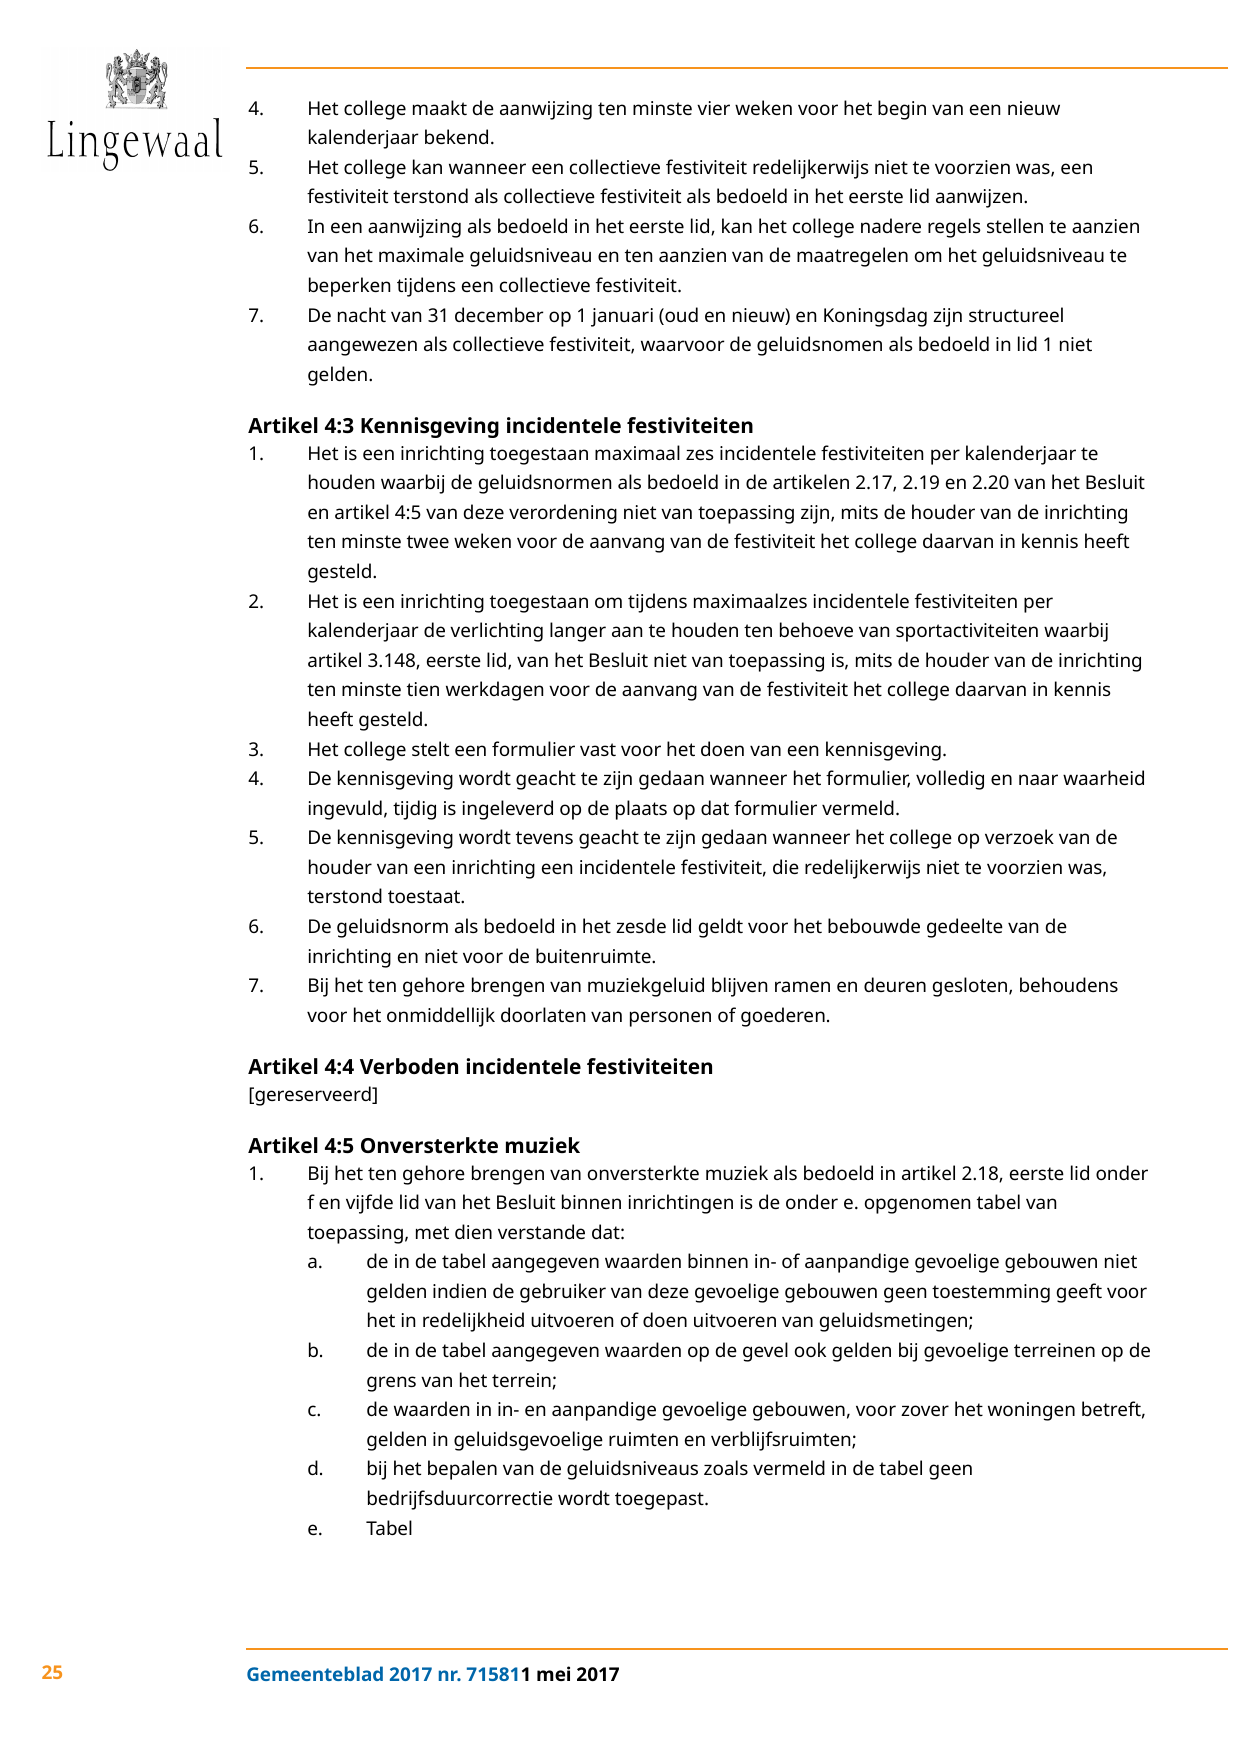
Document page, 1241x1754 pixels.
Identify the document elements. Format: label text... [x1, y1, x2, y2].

list de in de tabel aangegeven waarden op de gevel ook gelden bij gevoelige terreinen op de grens van het terrein; [307, 1337, 1152, 1392]
list de waarden in in- en aanpandige gevoelige gebouwen, voor zover het woningen betreft, gelden in geluidsgevoelige ruimten en verblijfsruimten; [307, 1396, 1152, 1452]
text Artikel 4:4 Verboden incidentele festiviteiten [248, 1052, 1152, 1081]
list De kennisgeving wordt tevens geacht te zijn gedaan wanneer het college op verzoek van de houder van een inrichting een incidentele festiviteit, die redelijkerwijs niet te voorzien was, terstond toestaat. [248, 824, 1152, 909]
list Het college maakt de aanwijzing ten minste vier weken voor het begin van een nieuw kalenderjaar bekend. [248, 95, 1152, 150]
list de in de tabel aangegeven waarden binnen in- of aanpandige gevoelige gebouwen niet gelden indien de gebruiker van deze gevoelige gebouwen geen toestemming geeft voor het in redelijkheid uitvoeren of doen uitvoeren van geluidsmetingen; [307, 1248, 1152, 1333]
text Artikel 4:3 Kennisgeving incidentele festiviteiten [248, 411, 1152, 440]
list Tabel [307, 1515, 1152, 1540]
list De geluidsnorm als bedoeld in het zesde lid geldt voor het bebouwde gedeelte van de inrichting en niet voor de buitenruimte. [248, 913, 1152, 968]
list Het college kan wanneer een collectieve festiviteit redelijkerwijs niet te voorzien was, een festiviteit terstond als collectieve festiviteit als bedoeld in het eerste lid aanwijzen. [248, 154, 1152, 209]
list De kennisgeving wordt geacht te zijn gedaan wanneer het formulier, volledig en naar waarheid ingevuld, tijdig is ingeleverd op de plaats op dat formulier vermeld. [248, 765, 1152, 821]
text Artikel 4:5 Onversterkte muziek [248, 1131, 1152, 1160]
list Bij het ten gehore brengen van muziekgeluid blijven ramen en deuren gesloten, behoudens voor het onmiddellijk doorlaten van personen of goederen. [248, 972, 1152, 1028]
text [gereserveerd] [248, 1081, 1152, 1107]
list In een aanwijzing als bedoeld in het eerste lid, kan het college nadere regels stellen te aanzien van het maximale geluidsniveau en ten aanzien van de maatregelen om het geluidsniveau te beperken tijdens een collectieve festiviteit. [248, 213, 1152, 298]
list bij het bepalen van de geluidsniveaus zoals vermeld in de tabel geen bedrijfsduurcorrectie wordt toegepast. [307, 1456, 1152, 1511]
list Bij het ten gehore brengen van onversterkte muziek als bedoeld in artikel 2.18, eerste lid onder f en vijfde lid van het Besluit binnen inrichtingen is de onder e. opgenomen tabel van toepassing, met dien verstande dat: [248, 1160, 1152, 1244]
list Het is een inrichting toegestaan om tijdens maximaalzes incidentele festiviteiten per kalenderjaar de verlichting langer aan te houden ten behoeve van sportactiviteiten waarbij artikel 3.148, eerste lid, van het Besluit niet van toepassing is, mits de houder van de inrichting ten minste tien werkdagen voor de aanvang van de festiviteit het college daarvan in kennis heeft gesteld. [248, 588, 1152, 732]
list Het is een inrichting toegestaan maximaal zes incidentele festiviteiten per kalenderjaar te houden waarbij de geluidsnormen als bedoeld in de artikelen 2.17, 2.19 en 2.20 van het Besluit en artikel 4:5 van deze verordening niet van toepassing zijn, mits de houder van de inrichting ten minste twee weken voor de aanvang van de festiviteit het college daarvan in kennis heeft gesteld. [248, 440, 1152, 584]
list De nacht van 31 december op 1 januari (oud en nieuw) en Koningsdag zijn structureel aangewezen als collectieve festiviteit, waarvoor de geluidsnomen als bedoeld in lid 1 niet gelden. [248, 302, 1152, 387]
list Het college stelt een formulier vast voor het doen van een kennisgeving. [248, 736, 1152, 761]
picture [41, 47, 231, 172]
